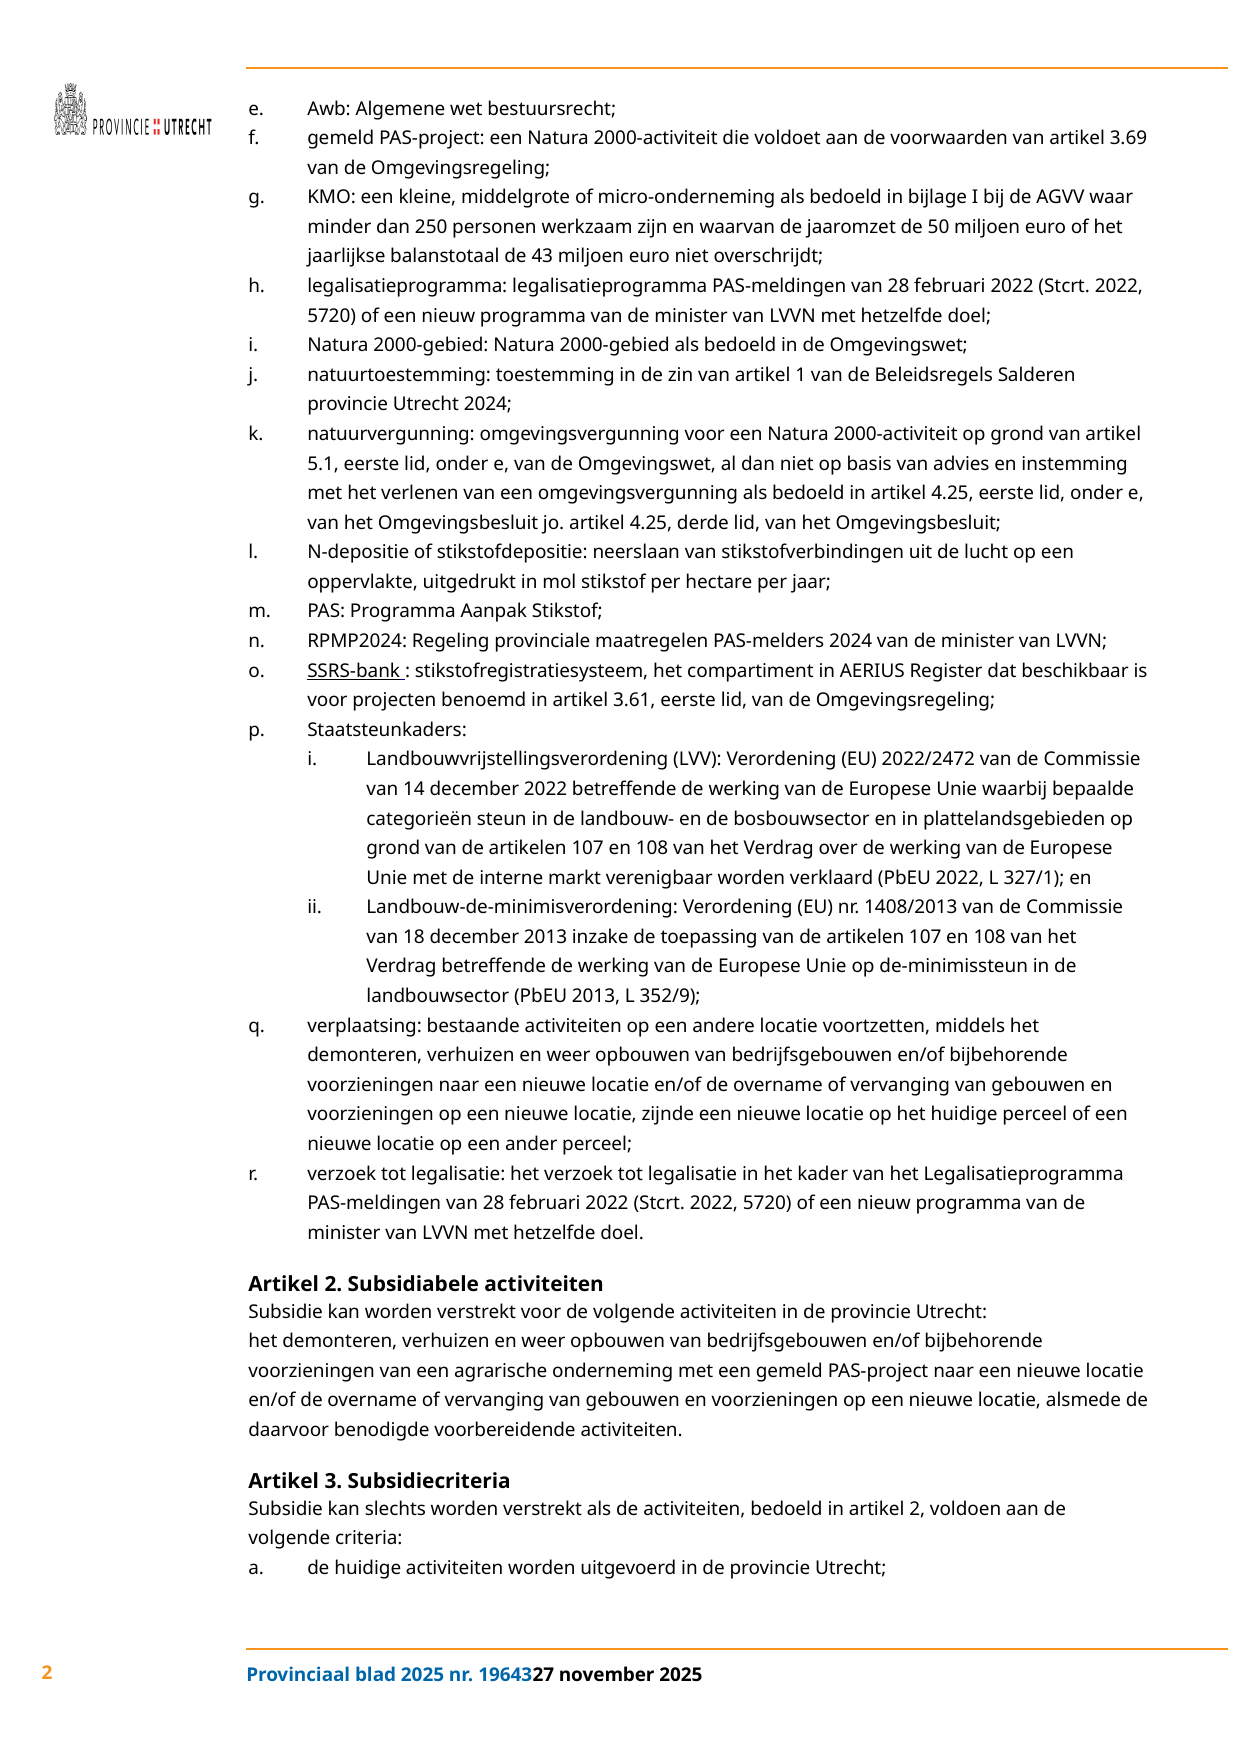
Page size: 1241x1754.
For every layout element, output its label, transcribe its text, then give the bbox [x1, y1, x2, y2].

list natuurvergunning: omgevingsvergunning voor een Natura 2000-activiteit op grond van artikel 5.1, eerste lid, onder e, van de Omgevingswet, al dan niet op basis van advies en instemming met het verlenen van een omgevingsvergunning als bedoeld in artikel 4.25, eerste lid, onder e, van het Omgevingsbesluit jo. artikel 4.25, derde lid, van het Omgevingsbesluit; [248, 420, 1152, 535]
list verzoek tot legalisatie: het verzoek tot legalisatie in het kader van het Legalisatieprogramma PAS-meldingen van 28 februari 2022 (Stcrt. 2022, 5720) of een nieuw programma van de minister van LVVN met hetzelfde doel. [248, 1160, 1152, 1245]
list Landbouwvrijstellingsverordening (LVV): Verordening (EU) 2022/2472 van de Commissie van 14 december 2022 betreffende de werking van de Europese Unie waarbij bepaalde categorieën steun in de landbouw- en de bosbouwsector en in plattelandsgebieden op grond van de artikelen 107 en 108 van het Verdrag over de werking van de Europese Unie met de interne markt verenigbaar worden verklaard (PbEU 2022, L 327/1); en [307, 746, 1152, 890]
list legalisatieprogramma: legalisatieprogramma PAS-meldingen van 28 februari 2022 (Stcrt. 2022, 5720) of een nieuw programma van de minister van LVVN met hetzelfde doel; [248, 272, 1152, 328]
text het demonteren, verhuizen en weer opbouwen van bedrijfsgebouwen en/of bijbehorende voorzieningen van een agrarische onderneming met een gemeld PAS-project naar een nieuwe locatie en/of de overname of vervanging van gebouwen en voorzieningen op een nieuwe locatie, alsmede de daarvoor benodigde voorbereidende activiteiten. [248, 1327, 1152, 1442]
list verplaatsing: bestaande activiteiten op een andere locatie voortzetten, middels het demonteren, verhuizen en weer opbouwen van bedrijfsgebouwen en/of bijbehorende voorzieningen naar een nieuwe locatie en/of de overname of vervanging van gebouwen en voorzieningen op een nieuwe locatie, zijnde een nieuwe locatie op het huidige perceel of een nieuwe locatie op een ander perceel; [248, 1012, 1152, 1156]
list gemeld PAS-project: een Natura 2000-activiteit die voldoet aan de voorwaarden van artikel 3.69 van de Omgevingsregeling; [248, 124, 1152, 180]
list Awb: Algemene wet bestuursrecht; [248, 95, 1152, 121]
text Subsidie kan worden verstrekt voor de volgende activiteiten in de provincie Utrecht: [248, 1298, 1152, 1323]
text Artikel 3. Subsidiecriteria [248, 1467, 1152, 1495]
picture [41, 47, 231, 172]
list Staatsteunkaders: [248, 716, 1152, 742]
text Subsidie kan slechts worden verstrekt als de activiteiten, bedoeld in artikel 2, voldoen aan de volgende criteria: [248, 1495, 1152, 1550]
list KMO: een kleine, middelgrote of micro-onderneming als bedoeld in bijlage I bij de AGVV waar minder dan 250 personen werkzaam zijn en waarvan de jaaromzet de 50 miljoen euro of het jaarlijkse balanstotaal de 43 miljoen euro niet overschrijdt; [248, 183, 1152, 268]
list N-depositie of stikstofdepositie: neerslaan van stikstofverbindingen uit de lucht op een oppervlakte, uitgedrukt in mol stikstof per hectare per jaar; [248, 538, 1152, 594]
list natuurtoestemming: toestemming in de zin van artikel 1 van de Beleidsregels Salderen provincie Utrecht 2024; [248, 361, 1152, 416]
text Artikel 2. Subsidiabele activiteiten [248, 1269, 1152, 1298]
list de huidige activiteiten worden uitgevoerd in de provincie Utrecht; [248, 1554, 1152, 1580]
list PAS: Programma Aanpak Stikstof; [248, 598, 1152, 623]
list RPMP2024: Regeling provinciale maatregelen PAS-melders 2024 van de minister van LVVN; [248, 627, 1152, 653]
list SSRS-bank : stikstofregistratiesysteem, het compartiment in AERIUS Register dat beschikbaar is voor projecten benoemd in artikel 3.61, eerste lid, van de Omgevingsregeling; [248, 657, 1152, 712]
list Natura 2000-gebied: Natura 2000-gebied als bedoeld in de Omgevingswet; [248, 331, 1152, 357]
list Landbouw-de-minimisverordening: Verordening (EU) nr. 1408/2013 van de Commissie van 18 december 2013 inzake de toepassing van de artikelen 107 en 108 van het Verdrag betreffende de werking van de Europese Unie op de-minimissteun in de landbouwsector (PbEU 2013, L 352/9); [307, 893, 1152, 1008]
